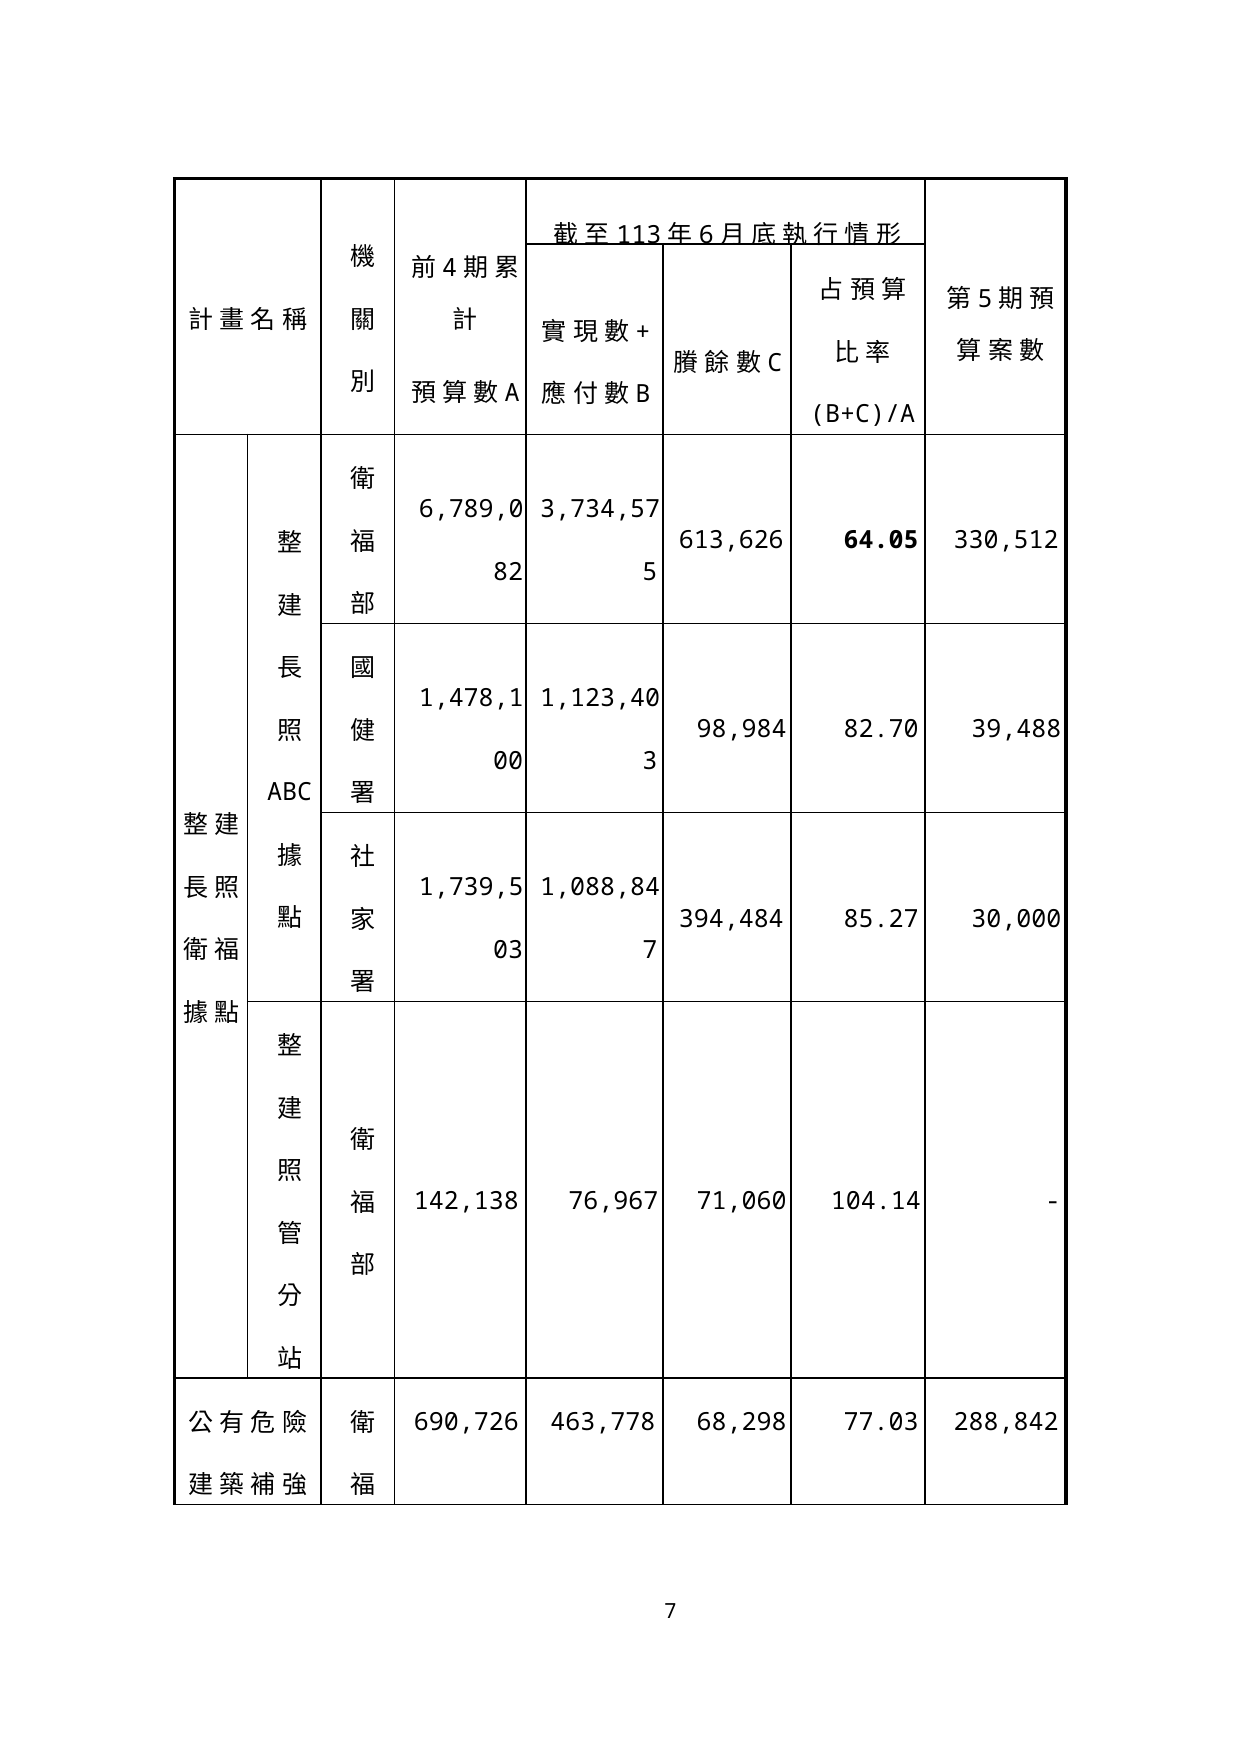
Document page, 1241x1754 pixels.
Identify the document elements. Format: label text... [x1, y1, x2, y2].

table_header 計畫名稱 [176, 180, 320, 433]
table_cell 690,726 [395, 1379, 525, 1504]
table_cell 占預算 比率(B+C)/A [792, 245, 924, 433]
table_cell 330,512 [926, 435, 1064, 622]
table_cell 社家署 [322, 813, 394, 1001]
table_header 截至113年6月底執行情形 [527, 180, 924, 243]
table_header 機關別 [322, 180, 394, 433]
table_cell 39,488 [926, 624, 1064, 812]
table_cell 1,088,847 [527, 813, 662, 1001]
table_header 前4期累計 預算數A [395, 180, 525, 433]
table_cell 288,842 [926, 1379, 1064, 1504]
table_cell 實現數+應付數B [527, 245, 662, 433]
table_cell 6,789,082 [395, 435, 525, 622]
table_cell 1,478,100 [395, 624, 525, 812]
table_cell 30,000 [926, 813, 1064, 1001]
table_cell 1,739,503 [395, 813, 525, 1001]
table_cell 整建長照ABC據點 [248, 435, 320, 1001]
table_cell 98,984 [664, 624, 790, 812]
table_cell 3,734,575 [527, 435, 662, 622]
table_cell 國健署 [322, 624, 394, 812]
table_cell 1,123,403 [527, 624, 662, 812]
table_header 第5期預算案數 [926, 180, 1064, 433]
table_cell 衛福 [322, 1379, 394, 1504]
table_cell 71,060 [664, 1002, 790, 1377]
table_cell 衛福部 [322, 1002, 394, 1377]
table_cell 整建長照衛福據點 [176, 435, 247, 1377]
table_cell 賸餘數C [664, 245, 790, 433]
table_cell 公有危險建築補強 [176, 1379, 320, 1504]
table_cell 104.14 [792, 1002, 924, 1377]
table_cell 64.05 [792, 435, 924, 622]
table_cell 82.70 [792, 624, 924, 812]
table_cell 77.03 [792, 1379, 924, 1504]
table_cell 衛福部 [322, 435, 394, 622]
table_cell 85.27 [792, 813, 924, 1001]
table_cell 68,298 [664, 1379, 790, 1504]
table_cell 613,626 [664, 435, 790, 622]
table_cell - [926, 1002, 1064, 1377]
table_cell 142,138 [395, 1002, 525, 1377]
table_cell 整建照管分站 [248, 1002, 320, 1377]
table_cell 76,967 [527, 1002, 662, 1377]
table_cell 463,778 [527, 1379, 662, 1504]
table_cell 394,484 [664, 813, 790, 1001]
